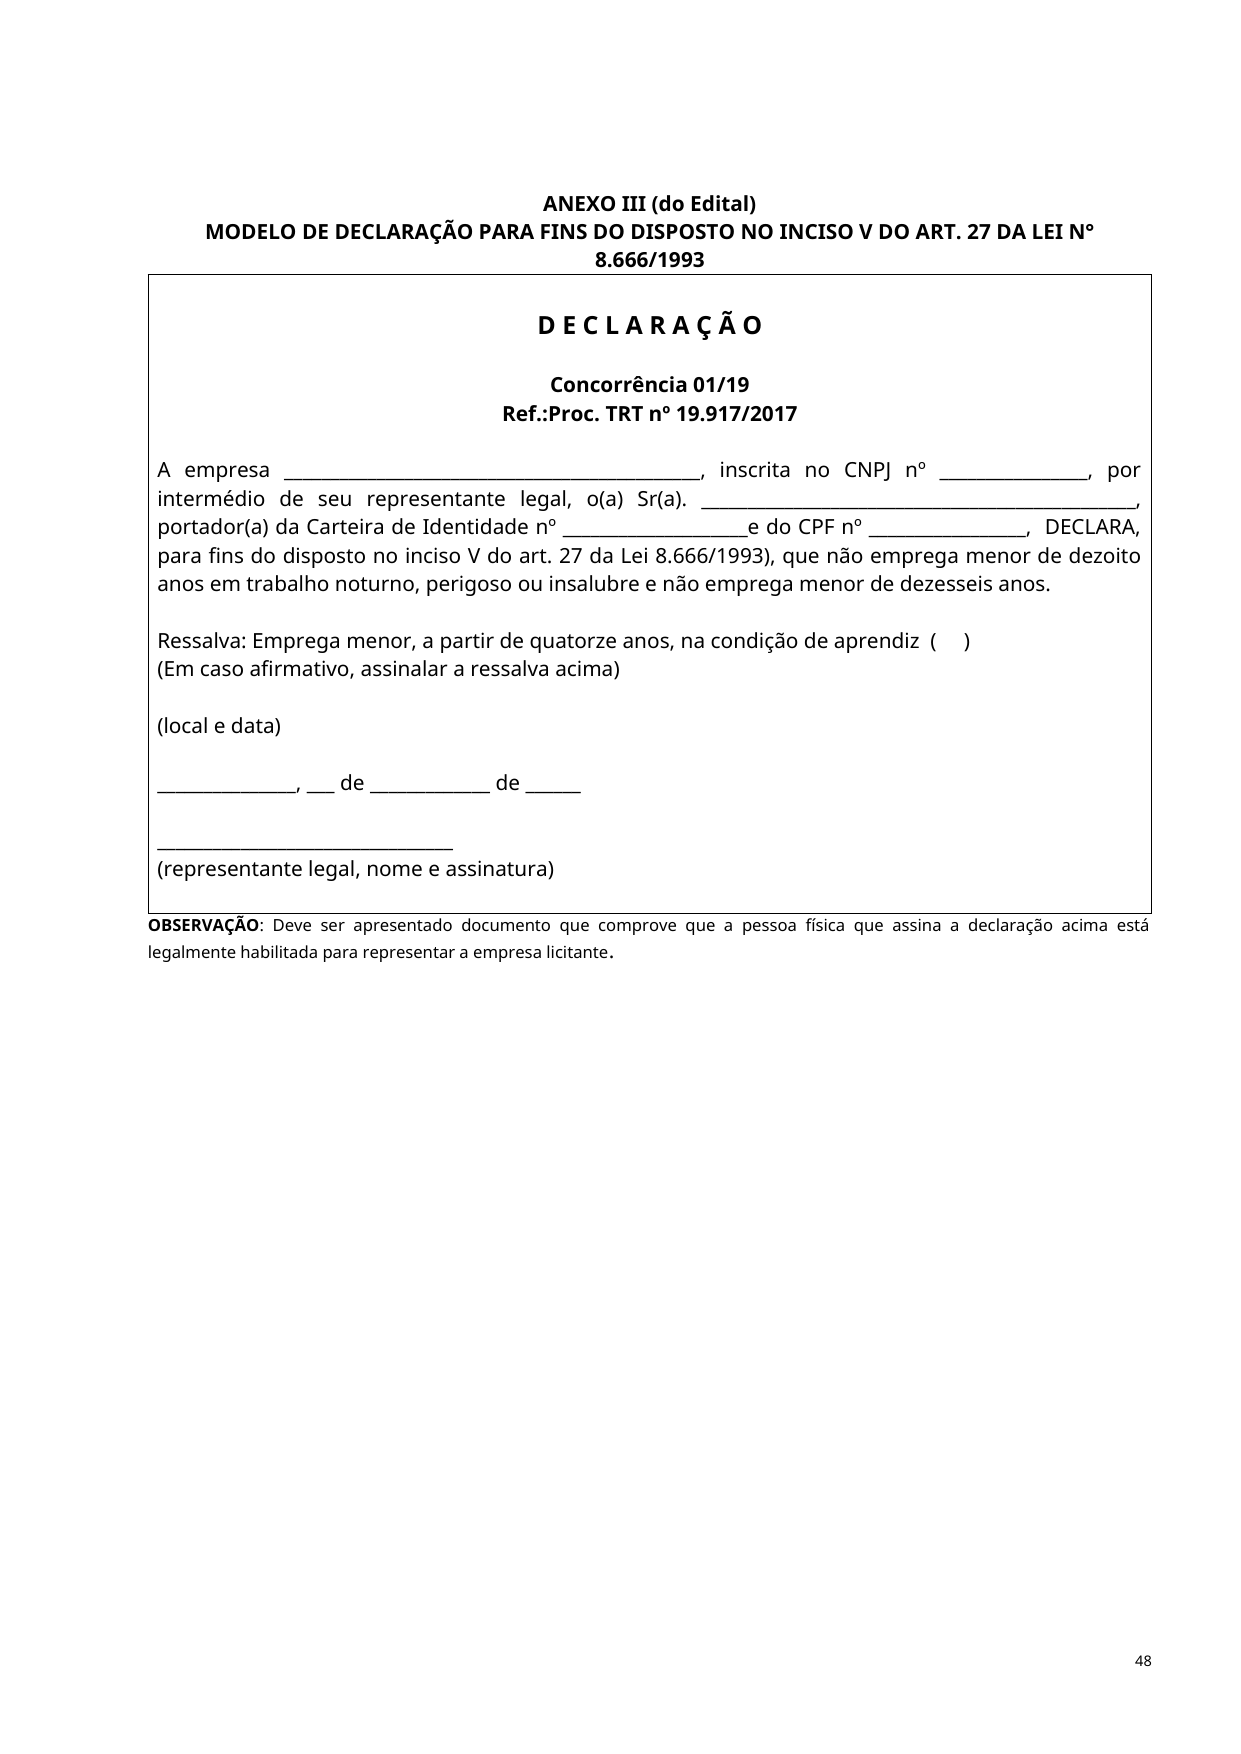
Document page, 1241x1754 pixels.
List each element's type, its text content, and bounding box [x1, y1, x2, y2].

text Ref.:Proc. TRT nº 19.917/2017 [149, 393, 1151, 427]
text OBSERVAÇÃO: Deve ser apresentado documento que comprove que a pessoa física que assina a declaração acima está legalmente habilitada para representar a empresa licitante. [148, 914, 1152, 965]
text (representante legal, nome e assinatura) [149, 848, 1151, 882]
text D E C L A R A Ç Ã O [149, 302, 1151, 342]
text Ressalva: Emprega menor, a partir de quatorze anos, na condição de aprendiz ( ) [149, 621, 1151, 649]
text ________________________________ [149, 820, 1151, 848]
text _______________, ___ de _____________ de ______ [149, 763, 1151, 797]
text ANEXO III (do Edital) [148, 189, 1152, 217]
text Concorrência 01/19 [149, 365, 1151, 393]
text (local e data) [149, 706, 1151, 740]
text MODELO DE DECLARAÇÃO PARA FINS DO DISPOSTO NO INCISO V DO ART. 27 DA LEI N° 8.666/1993 [148, 217, 1152, 274]
text (Em caso afirmativo, assinalar a ressalva acima) [149, 649, 1151, 683]
text A empresa _____________________________________________, inscrita no CNPJ nº ________________, por intermédio de seu representante legal, o(a) Sr(a). _______________________________________________, portador(a) da Carteira de Identidade nº ____________________e do CPF nº _________________, DECLARA, para fins do disposto no inciso V do art. 27 da Lei 8.666/1993), que não emprega menor de dezoito anos em trabalho noturno, perigoso ou insalubre e não emprega menor de dezesseis anos. [149, 450, 1151, 598]
